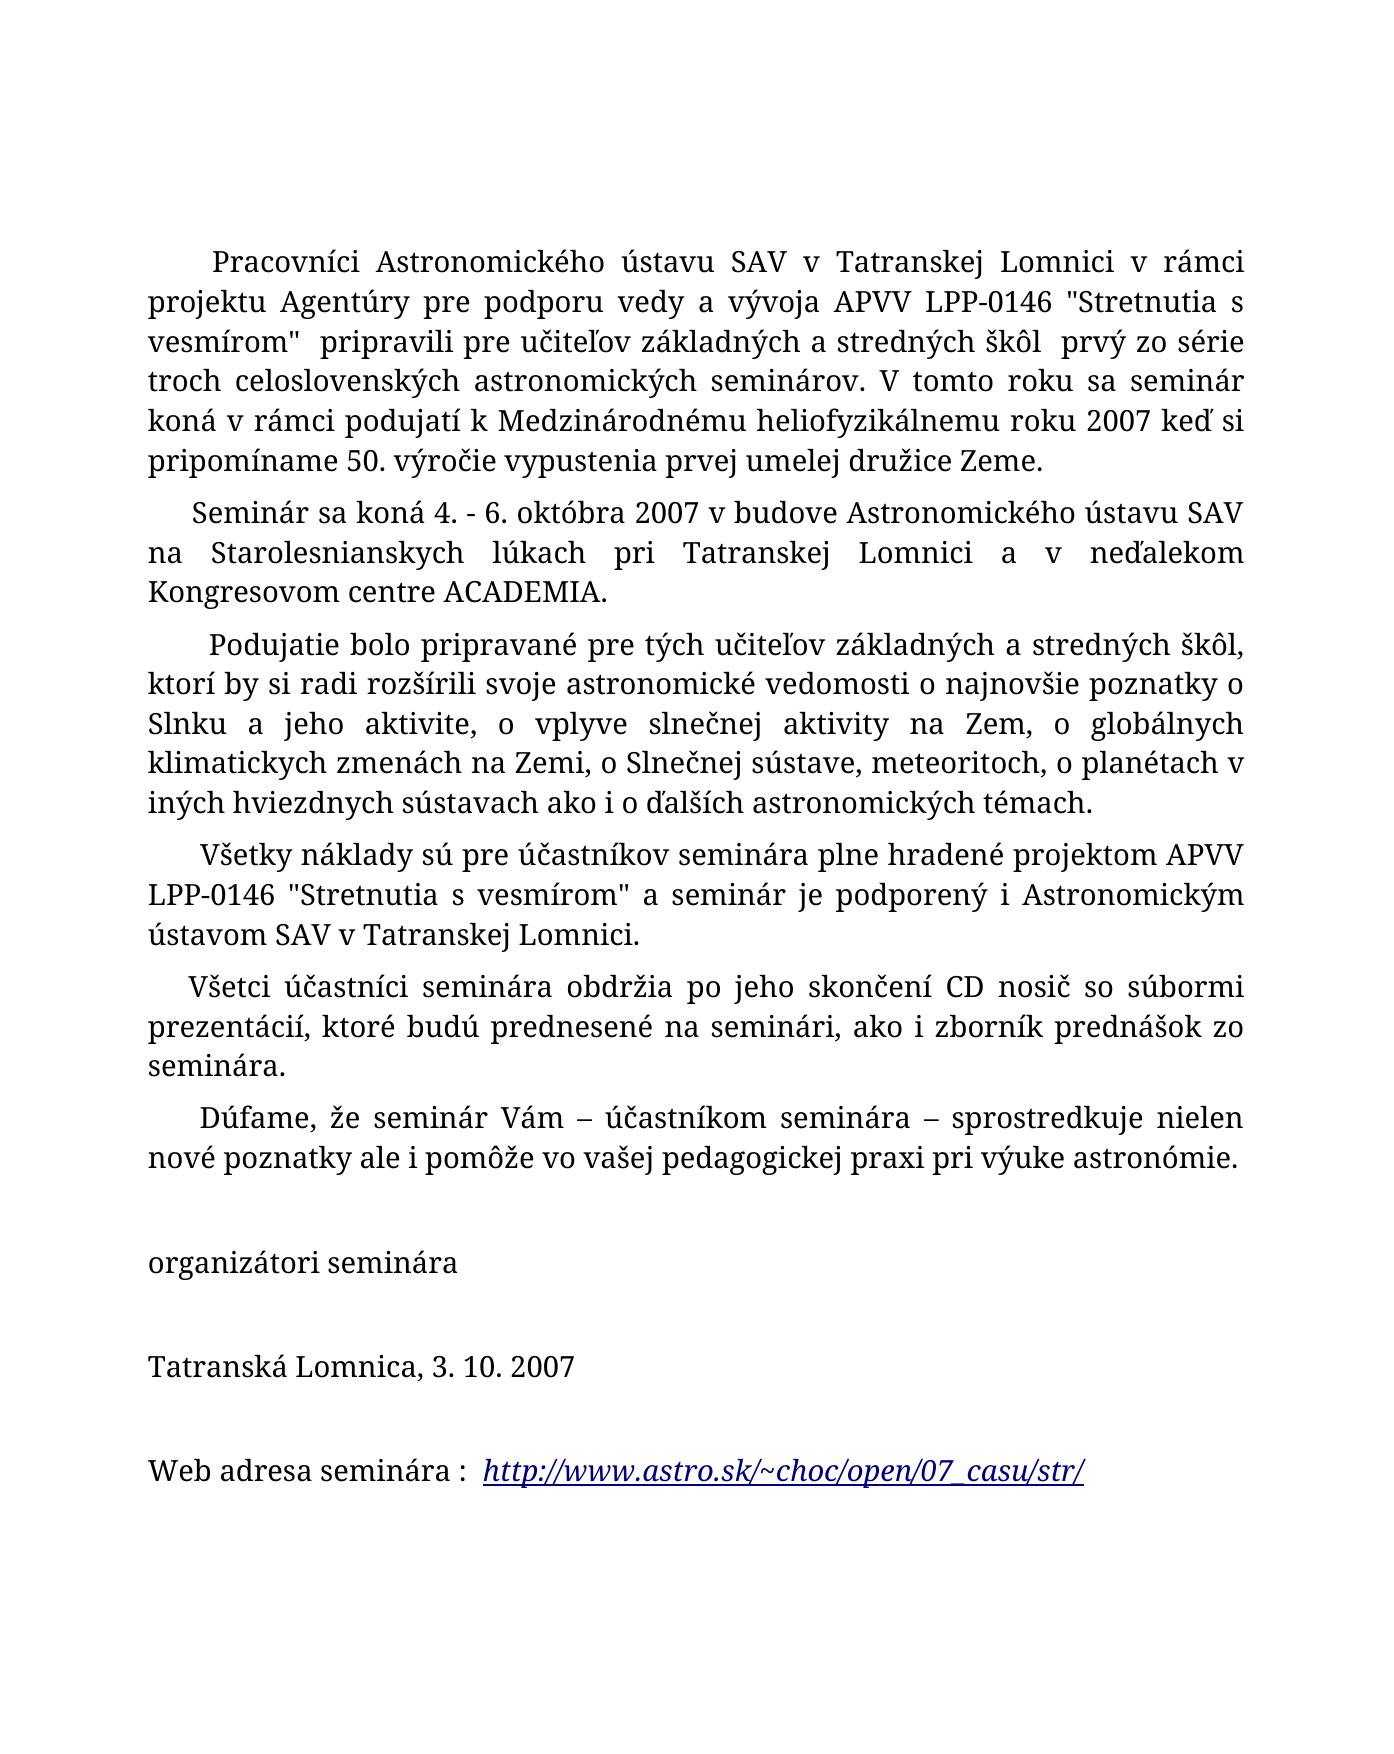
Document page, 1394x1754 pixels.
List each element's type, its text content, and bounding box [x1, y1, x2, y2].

subtitle Pracovníci Astronomického ústavu SAV v Tatranskej Lomnici v rámci projektu Agentúry pre podporu vedy a vývoja APVV LPP-0146 "Stretnutia s vesmírom" pripravili pre učiteľov základných a stredných škôl prvý zo série troch celoslovenských astronomických seminárov. V tomto roku sa seminár koná v rámci podujatí k Medzinárodnému heliofyzikálnemu roku 2007 keď si pripomíname 50. výročie vypustenia prvej umelej družice Zeme. [148, 242, 1246, 480]
text Web adresa seminára : http://www.astro.sk/~choc/open/07_casu/str/ [148, 1451, 1246, 1490]
text Tatranská Lomnica, 3. 10. 2007 [148, 1346, 1246, 1386]
text Dúfame, že seminár Vám – účastníkom seminára – sprostredkuje nielen nové poznatky ale i pomôže vo vašej pedagogickej praxi pri výuke astronómie. [148, 1098, 1246, 1177]
text Všetky náklady sú pre účastníkov seminára plne hradené projektom APVV LPP-0146 "Stretnutia s vesmírom" a seminár je podporený i Astronomickým ústavom SAV v Tatranskej Lomnici. [148, 835, 1246, 954]
text Podujatie bolo pripravané pre tých učiteľov základných a stredných škôl, ktorí by si radi rozšírili svoje astronomické vedomosti o najnovšie poznatky o Slnku a jeho aktivite, o vplyve slnečnej aktivity na Zem, o globálnych klimatickych zmenách na Zemi, o Slnečnej sústave, meteoritoch, o planétach v iných hviezdnych sústavach ako i o ďalších astronomických témach. [148, 624, 1246, 822]
text organizátori seminára [148, 1242, 1246, 1282]
text Seminár sa koná 4. - 6. októbra 2007 v budove Astronomického ústavu SAV na Starolesnianskych lúkach pri Tatranskej Lomnici a v neďalekom Kongresovom centre ACADEMIA. [148, 492, 1246, 611]
text Všetci účastníci seminára obdržia po jeho skončení CD nosič so súbormi prezentácií, ktoré budú prednesené na seminári, ako i zborník prednášok zo seminára. [148, 966, 1246, 1085]
